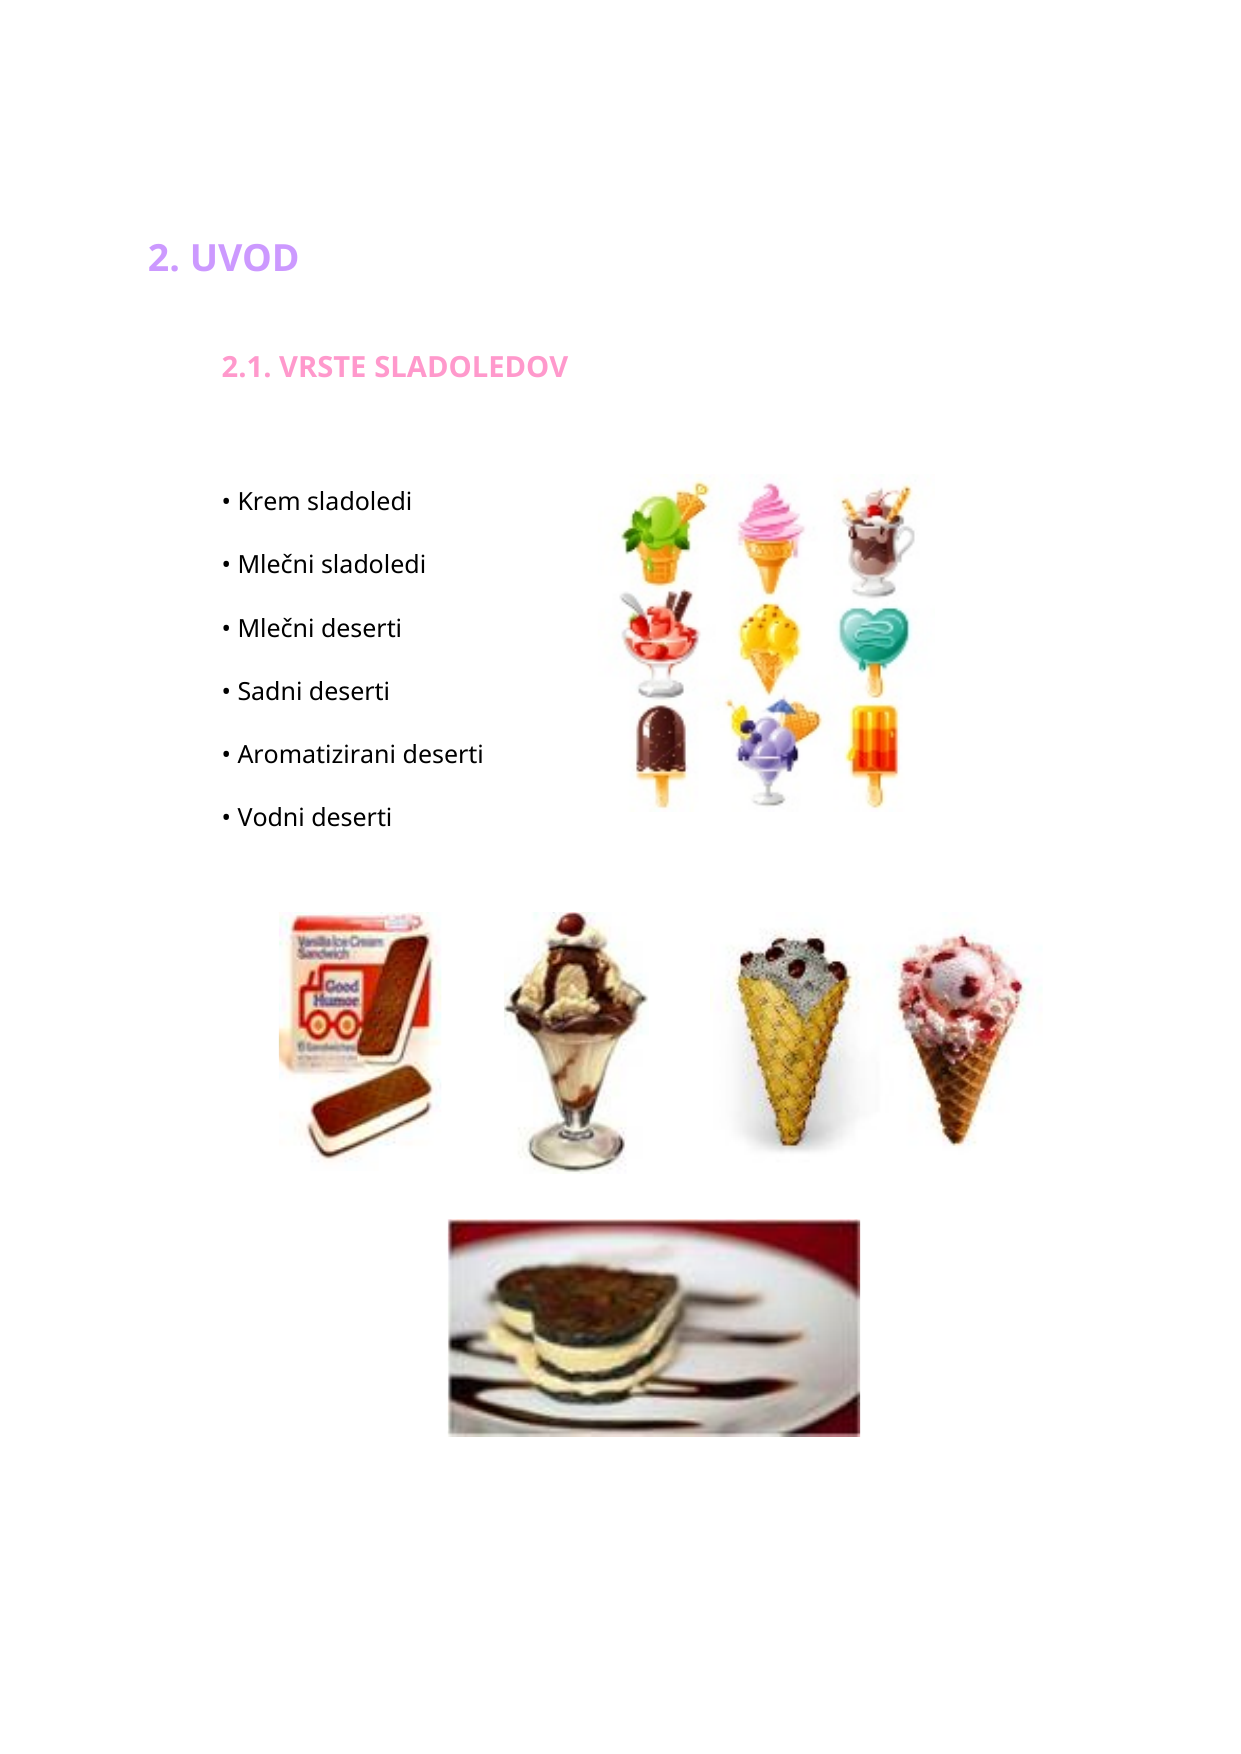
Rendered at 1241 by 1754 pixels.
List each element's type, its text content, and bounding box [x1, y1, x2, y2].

text • Krem sladoledi [148, 484, 1093, 518]
subtitle 2. UVOD [148, 231, 1093, 282]
text • Sadni deserti [148, 673, 1093, 707]
picture [597, 707, 935, 737]
picture [278, 912, 442, 1171]
text • Vodni deserti [148, 800, 1093, 834]
picture [597, 474, 935, 484]
picture [597, 581, 935, 610]
text • Mlečni deserti [148, 610, 1093, 644]
text 2.1. VRSTE SLADOLEDOV [148, 346, 1093, 386]
text • Aromatizirani deserti [148, 737, 1093, 771]
picture [597, 518, 935, 547]
picture [503, 912, 649, 1174]
picture [597, 771, 935, 800]
picture [447, 1219, 861, 1437]
picture [597, 644, 935, 673]
picture [710, 912, 1043, 1171]
text • Mlečni sladoledi [148, 547, 1093, 581]
